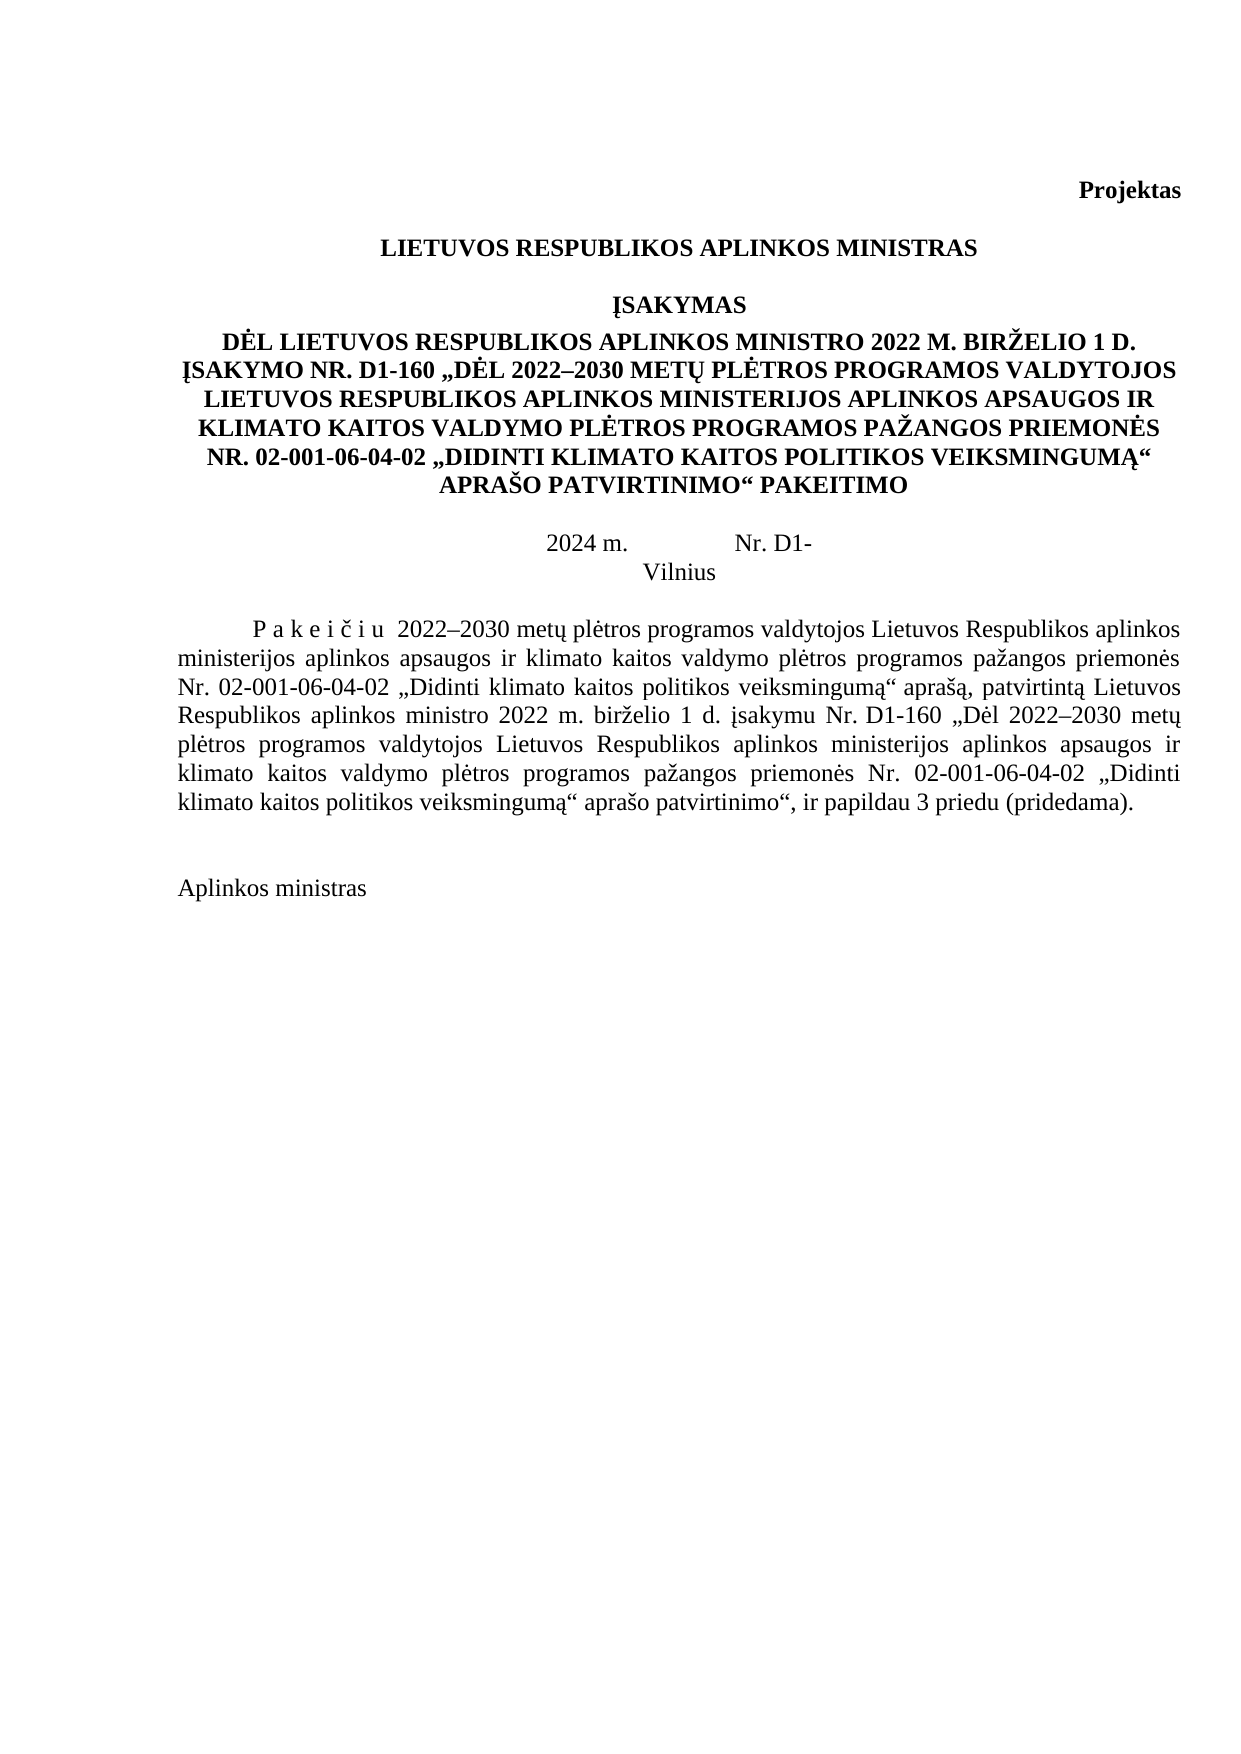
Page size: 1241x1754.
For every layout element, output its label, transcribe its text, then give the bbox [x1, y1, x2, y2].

text Vilnius [177, 557, 1181, 585]
text P a k e i č i u 2022–2030 metų plėtros programos valdytojos Lietuvos Respublikos aplinkos ministerijos aplinkos apsaugos ir klimato kaitos valdymo plėtros programos pažangos priemonės Nr. 02-001-06-04-02 „Didinti klimato kaitos politikos veiksmingumą“ aprašą, patvirtintą Lietuvos Respublikos aplinkos ministro 2022 m. birželio 1 d. įsakymu Nr. D1-160 „Dėl 2022–2030 metų plėtros programos valdytojos Lietuvos Respublikos aplinkos ministerijos aplinkos apsaugos ir klimato kaitos valdymo plėtros programos pažangos priemonės Nr. 02-001-06-04-02 „Didinti klimato kaitos politikos veiksmingumą“ aprašo patvirtinimo“, ir papildau 3 priedu (pridedama). [177, 614, 1181, 815]
text Aplinkos ministras [177, 873, 1181, 902]
text LIETUVOS RESPUBLIKOS APLINKOS MINISTRAS [177, 233, 1181, 262]
text ĮSAKYMAS [177, 291, 1181, 319]
text Projektas [177, 176, 1181, 204]
text 2024 m. Nr. D1- [177, 528, 1181, 557]
text DĖL LIETUVOS RESPUBLIKOS APLINKOS MINISTRO 2022 M. BIRŽELIO 1 D. ĮSAKYMO NR. D1-160 „DĖL 2022–2030 METŲ PLĖTROS PROGRAMOS VALDYTOJOS LIETUVOS RESPUBLIKOS APLINKOS MINISTERIJOS APLINKOS APSAUGOS IR KLIMATO KAITOS VALDYMO PLĖTROS PROGRAMOS PAŽANGOS PRIEMONĖS NR. 02-001-06-04-02 „DIDINTI KLIMATO KAITOS POLITIKOS VEIKSMINGUMĄ“ APRAŠO PATVIRTINIMO“ PAKEITIMO [177, 327, 1181, 499]
